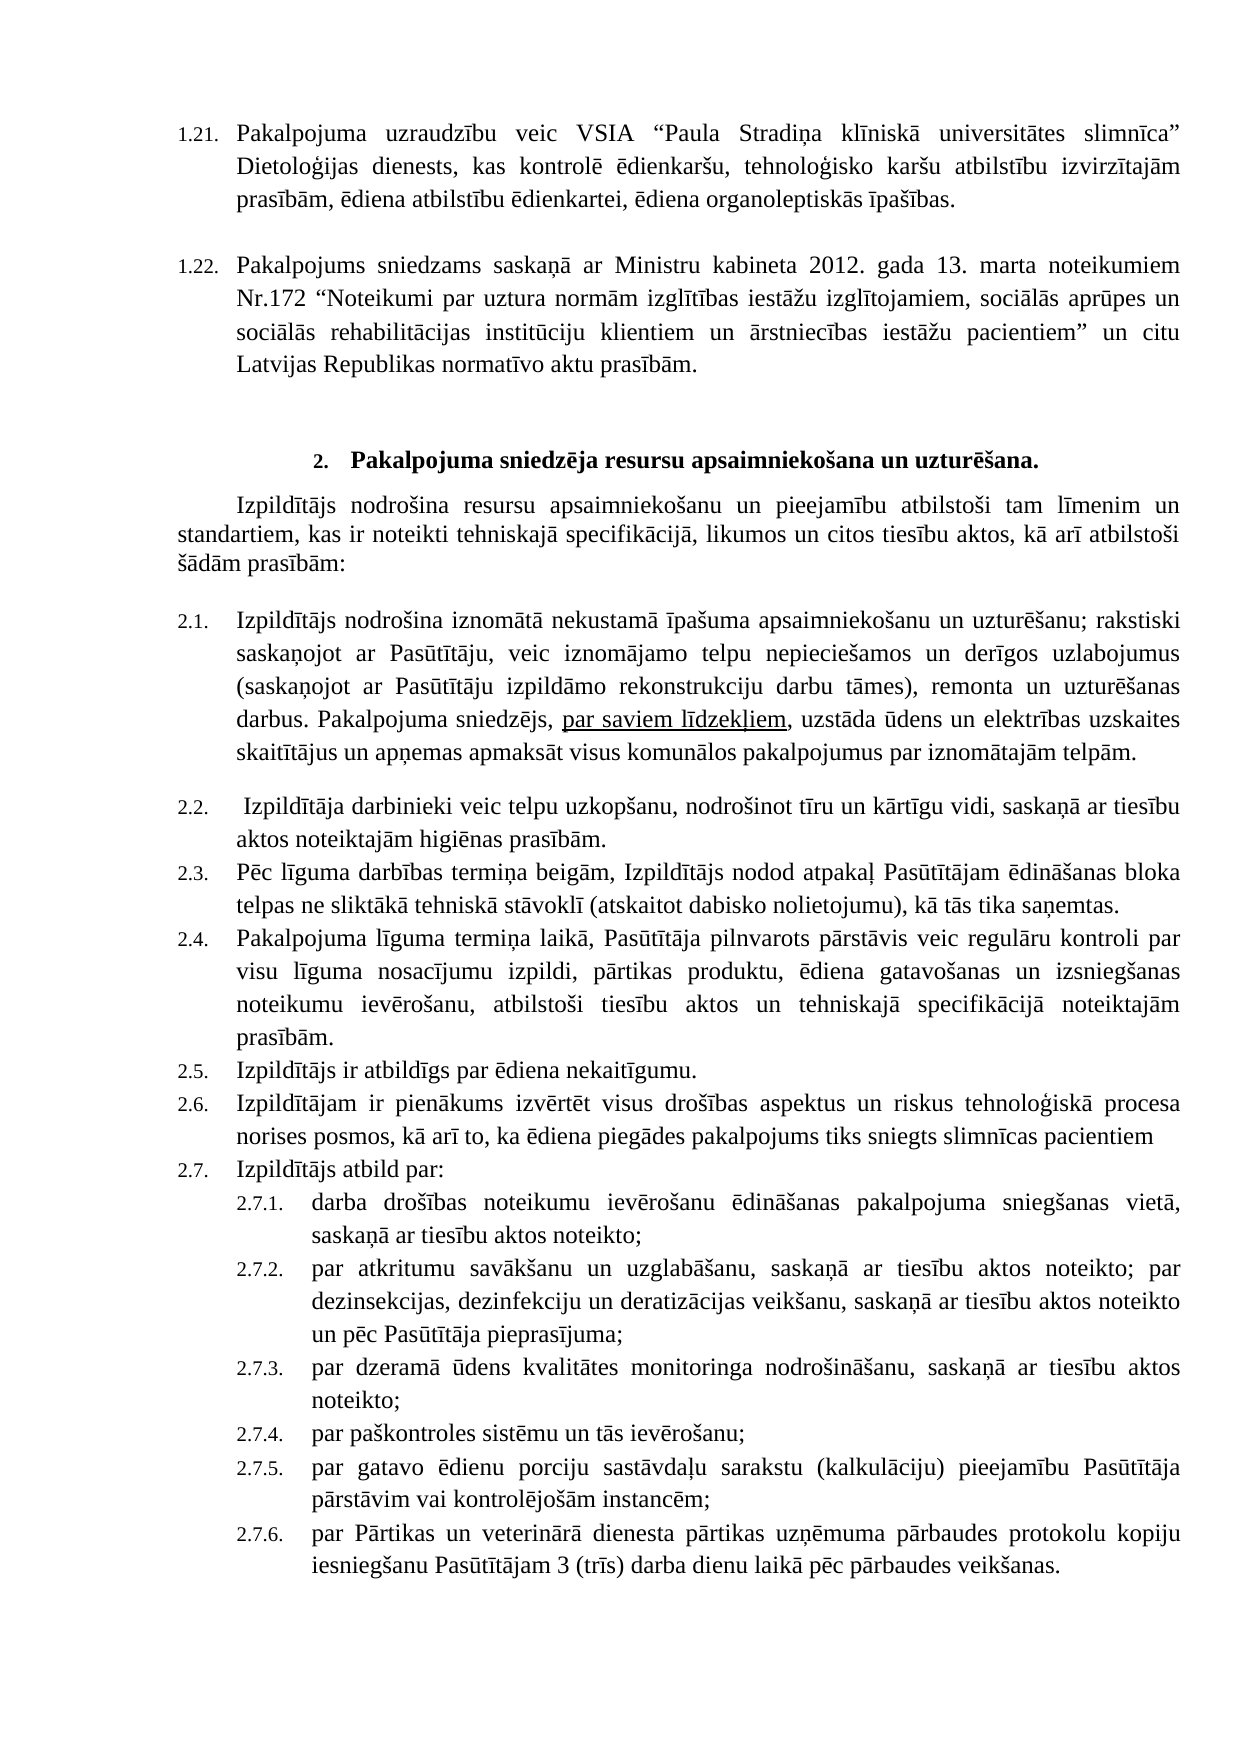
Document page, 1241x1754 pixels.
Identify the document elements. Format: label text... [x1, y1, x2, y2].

list Pēc līguma darbības termiņa beigām, Izpildītājs nodod atpakaļ Pasūtītājam ēdināšanas bloka telpas ne sliktākā tehniskā stāvoklī (atskaitot dabisko nolietojumu), kā tās tika saņemtas. [177, 857, 1181, 919]
list Pakalpojums sniedzams saskaņā ar Ministru kabineta 2012. gada 13. marta noteikumiem Nr.172 “Noteikumi par uztura normām izglītības iestāžu izglītojamiem, sociālās aprūpes un sociālās rehabilitācijas institūciju klientiem un ārstniecības iestāžu pacientiem” un citu Latvijas Republikas normatīvo aktu prasībām. [177, 251, 1181, 378]
list Pakalpojuma sniedzēja resursu apsaimniekošana un uzturēšana. [177, 445, 1181, 473]
list par atkritumu savākšanu un uzglabāšanu, saskaņā ar tiesību aktos noteikto; par dezinsekcijas, dezinfekciju un deratizācijas veikšanu, saskaņā ar tiesību aktos noteikto un pēc Pasūtītāja pieprasījuma; [236, 1253, 1181, 1348]
list par Pārtikas un veterinārā dienesta pārtikas uzņēmuma pārbaudes protokolu kopiju iesniegšanu Pasūtītājam 3 (trīs) darba dienu laikā pēc pārbaudes veikšanas. [236, 1518, 1181, 1579]
list Pakalpojuma līguma termiņa laikā, Pasūtītāja pilnvarots pārstāvis veic regulāru kontroli par visu līguma nosacījumu izpildi, pārtikas produktu, ēdiena gatavošanas un izsniegšanas noteikumu ievērošanu, atbilstoši tiesību aktos un tehniskajā specifikācijā noteiktajām prasībām. [177, 923, 1181, 1051]
list darba drošības noteikumu ievērošanu ēdināšanas pakalpojuma sniegšanas vietā, saskaņā ar tiesību aktos noteikto; [236, 1187, 1181, 1249]
list Izpildītājs ir atbildīgs par ēdiena nekaitīgumu. [177, 1055, 1181, 1084]
list par gatavo ēdienu porciju sastāvdaļu sarakstu (kalkulāciju) pieejamību Pasūtītāja pārstāvim vai kontrolējošām instancēm; [236, 1452, 1181, 1513]
list Izpildītājs nodrošina iznomātā nekustamā īpašuma apsaimniekošanu un uzturēšanu; rakstiski saskaņojot ar Pasūtītāju, veic iznomājamo telpu nepieciešamos un derīgos uzlabojumus (saskaņojot ar Pasūtītāju izpildāmo rekonstrukciju darbu tāmes), remonta un uzturēšanas darbus. Pakalpojuma sniedzējs, par saviem līdzekļiem, uzstāda ūdens un elektrības uzskaites skaitītājus un apņemas apmaksāt visus komunālos pakalpojumus par iznomātajām telpām. [177, 605, 1181, 766]
list Izpildītājs atbild par: [177, 1154, 1181, 1183]
list Izpildītājam ir pienākums izvērtēt visus drošības aspektus un riskus tehnoloģiskā procesa norises posmos, kā arī to, ka ēdiena piegādes pakalpojums tiks sniegts slimnīcas pacientiem [177, 1088, 1181, 1150]
list Izpildītāja darbinieki veic telpu uzkopšanu, nodrošinot tīru un kārtīgu vidi, saskaņā ar tiesību aktos noteiktajām higiēnas prasībām. [177, 791, 1181, 853]
list par paškontroles sistēmu un tās ievērošanu; [236, 1418, 1181, 1447]
list Pakalpojuma uzraudzību veic VSIA “Paula Stradiņa klīniskā universitātes slimnīca” Dietoloģijas dienests, kas kontrolē ēdienkaršu, tehnoloģisko karšu atbilstību izvirzītajām prasībām, ēdiena atbilstību ēdienkartei, ēdiena organoleptiskās īpašības. [177, 118, 1181, 213]
list par dzeramā ūdens kvalitātes monitoringa nodrošināšanu, saskaņā ar tiesību aktos noteikto; [236, 1352, 1181, 1414]
text Izpildītājs nodrošina resursu apsaimniekošanu un pieejamību atbilstoši tam līmenim un standartiem, kas ir noteikti tehniskajā specifikācijā, likumos un citos tiesību aktos, kā arī atbilstoši šādām prasībām: [177, 490, 1181, 576]
